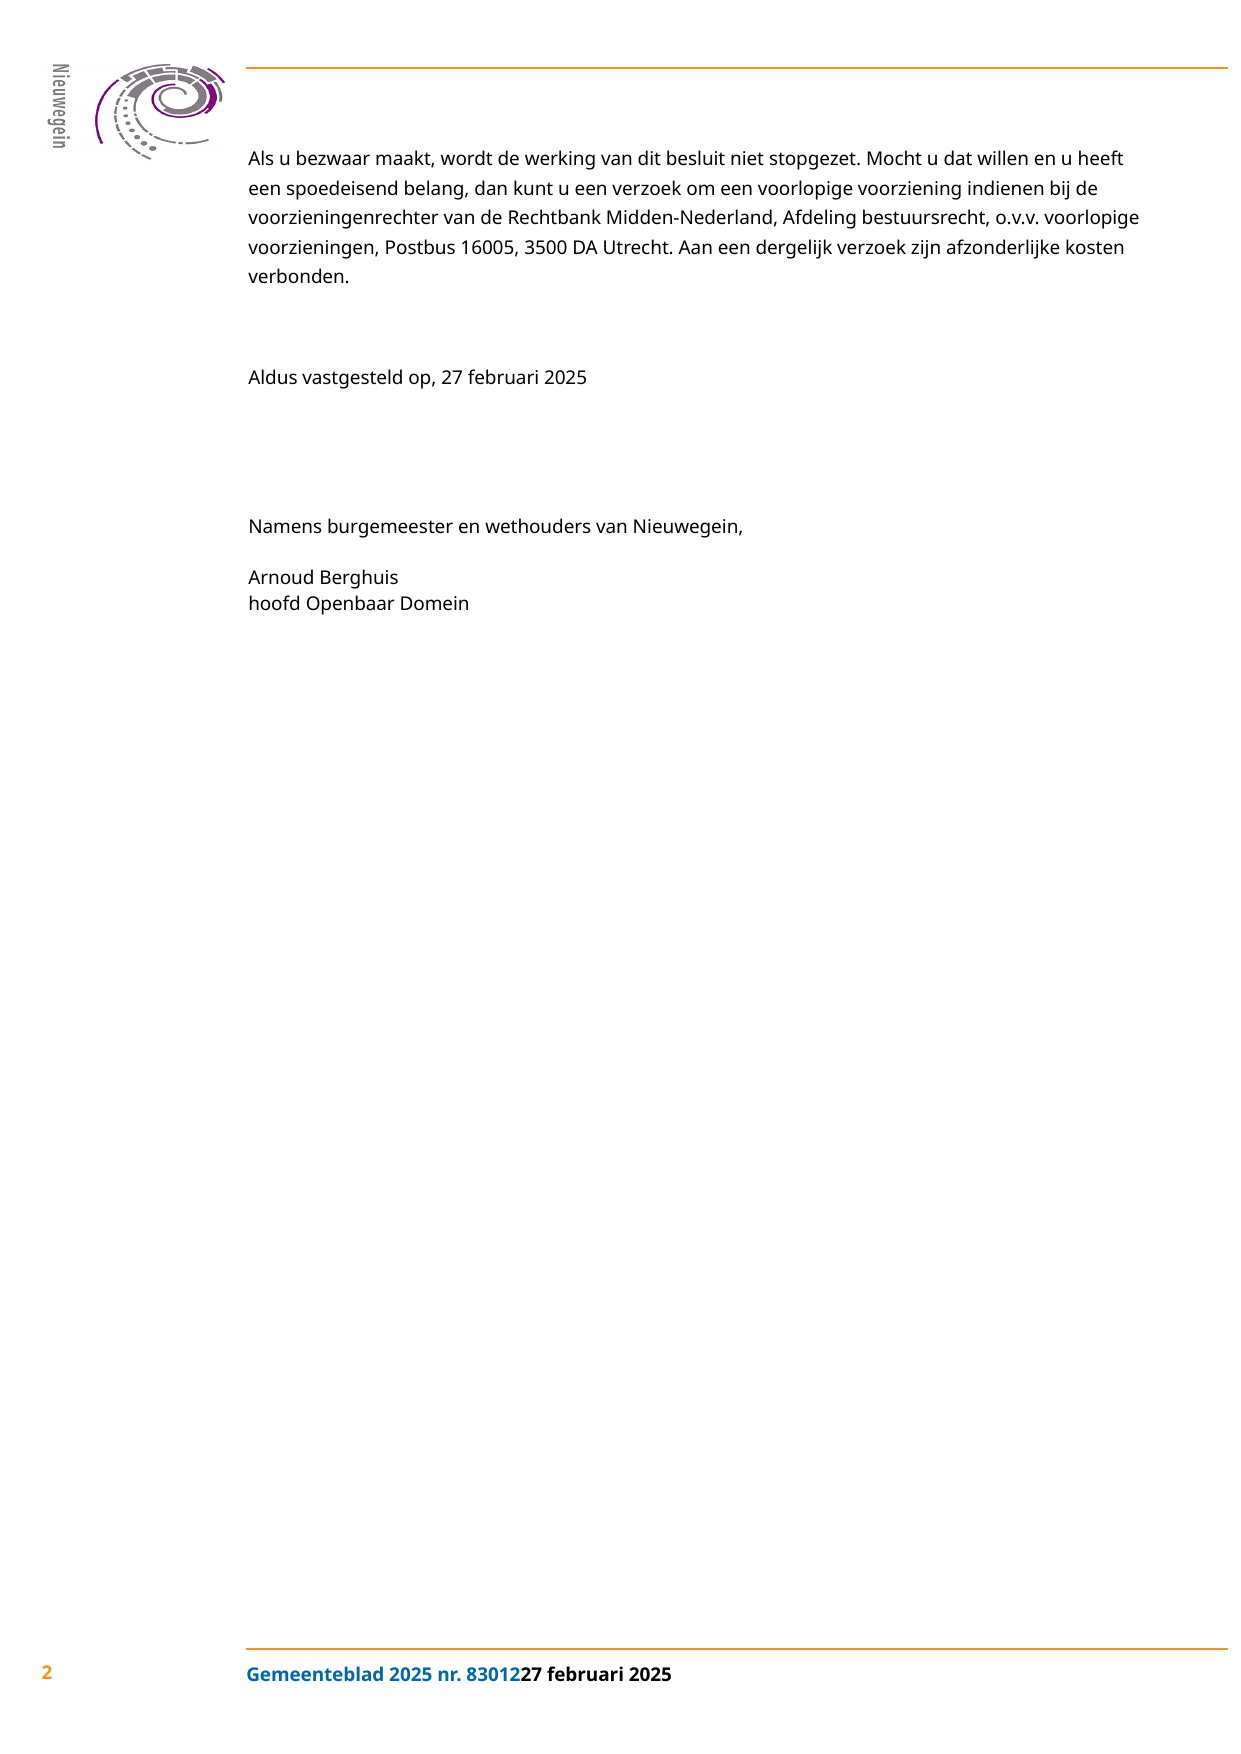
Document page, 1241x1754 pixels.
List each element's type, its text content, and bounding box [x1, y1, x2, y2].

text Namens burgemeester en wethouders van Nieuwegein, [248, 513, 1152, 539]
text Arnoud Berghuis [248, 564, 1152, 590]
picture [41, 47, 231, 172]
text Als u bezwaar maakt, wordt de werking van dit besluit niet stopgezet. Mocht u dat willen en u heeft een spoedeisend belang, dan kunt u een verzoek om een voorlopige voorziening indienen bij de voorzieningenrechter van de Rechtbank Midden-Nederland, Afdeling bestuursrecht, o.v.v. voorlopige voorzieningen, Postbus 16005, 3500 DA Utrecht. Aan een dergelijk verzoek zijn afzonderlijke kosten verbonden. [248, 145, 1152, 289]
text Aldus vastgesteld op, 27 februari 2025 [248, 364, 1152, 390]
text hoofd Openbaar Domein [248, 590, 1152, 616]
